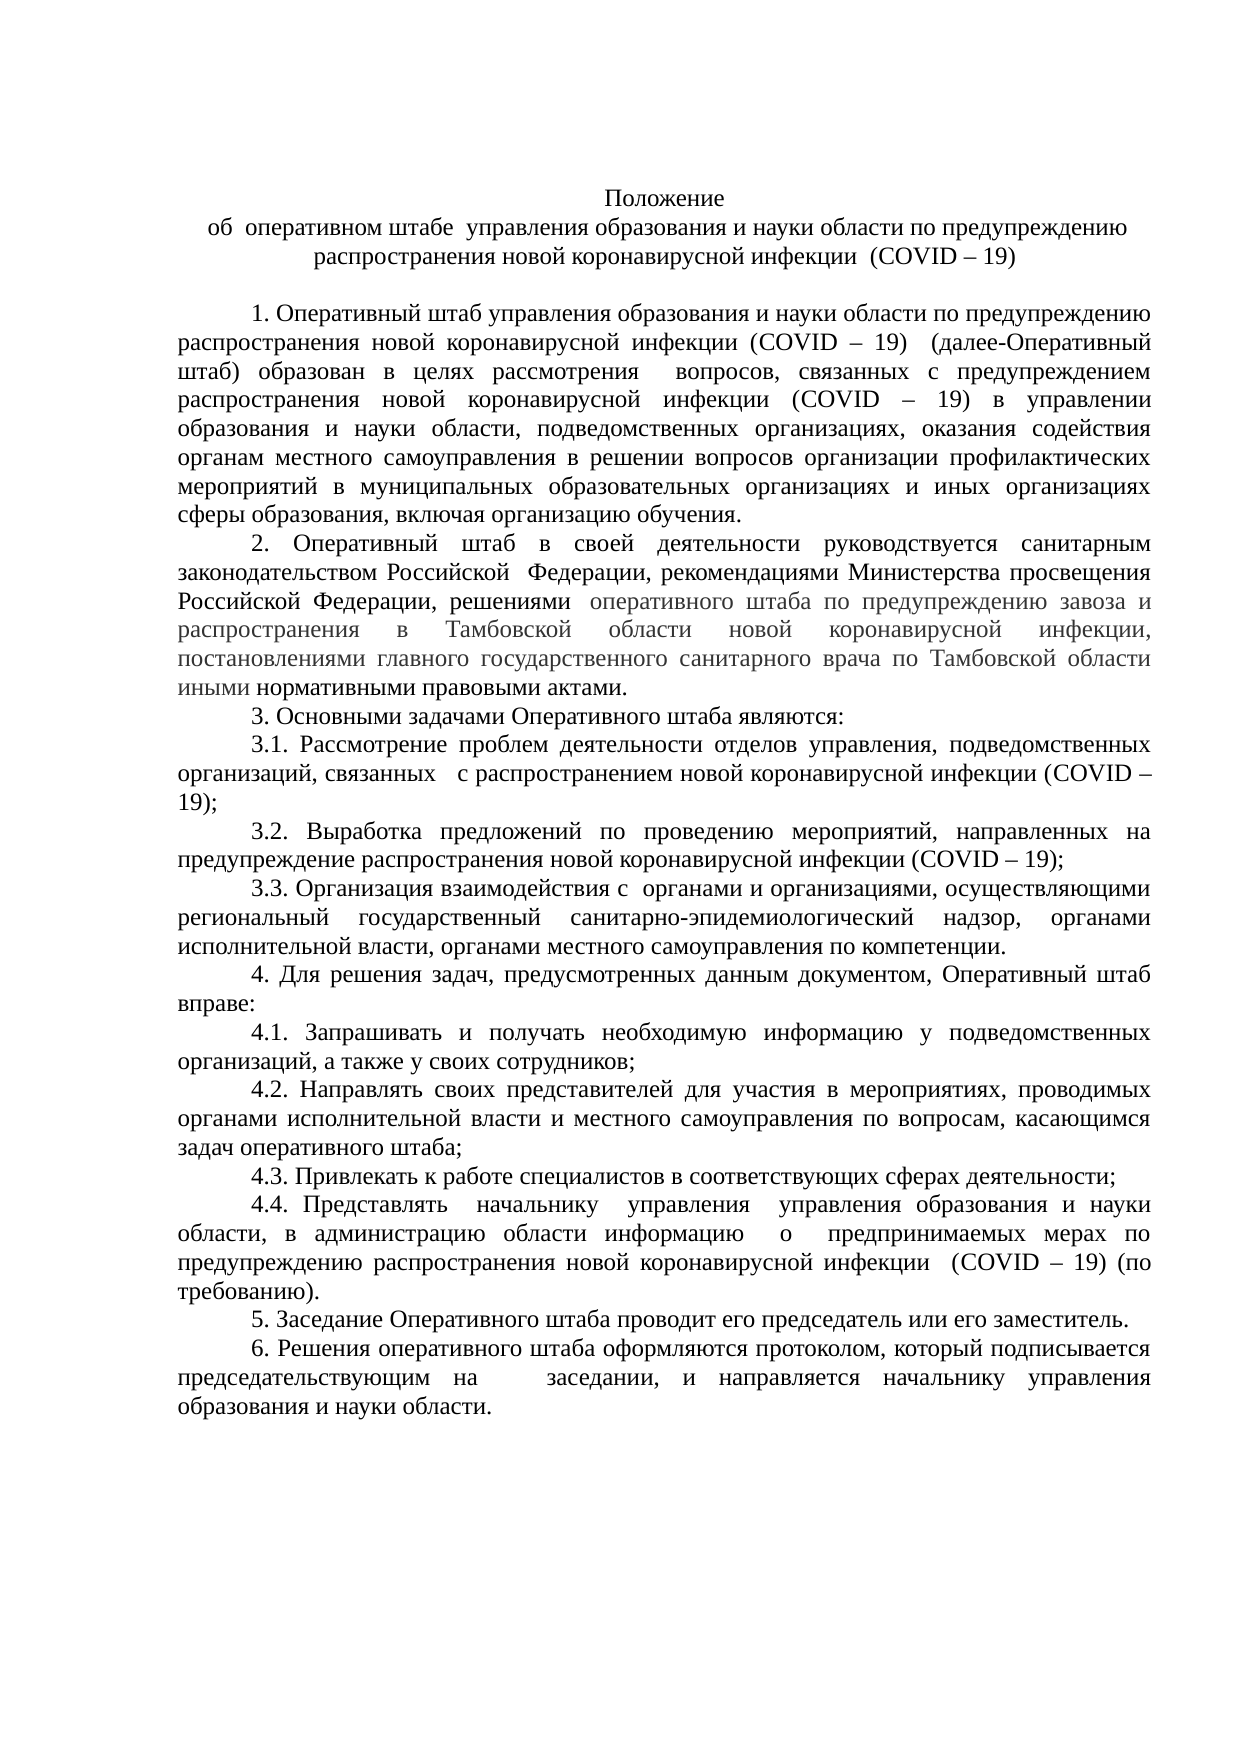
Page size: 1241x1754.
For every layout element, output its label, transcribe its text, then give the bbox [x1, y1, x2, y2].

text 3.2. Выработка предложений по проведению мероприятий, направленных на предупреждение распространения новой коронавирусной инфекции (COVID – 19); [177, 816, 1152, 873]
text 1. Оперативный штаб управления образования и науки области по предупреждению распространения новой коронавирусной инфекции (COVID – 19) (далее-Оперативный штаб) образован в целях рассмотрения вопросов, связанных с предупреждением распространения новой коронавирусной инфекции (COVID – 19) в управлении образования и науки области, подведомственных организациях, оказания содействия органам местного самоуправления в решении вопросов организации профилактических мероприятий в муниципальных образовательных организациях и иных организациях сферы образования, включая организацию обучения. [177, 298, 1152, 528]
text 6. Решения оперативного штаба оформляются протоколом, который подписывается председательствующим на заседании, и направляется начальнику управления образования и науки области. [177, 1333, 1152, 1419]
text 4. Для решения задач, предусмотренных данным документом, Оперативный штаб вправе: [177, 959, 1152, 1017]
text 3.1. Рассмотрение проблем деятельности отделов управления, подведомственных организаций, связанных с распространением новой коронавирусной инфекции (COVID – 19); [177, 729, 1152, 816]
text 4.3. Привлекать к работе специалистов в соответствующих сферах деятельности; [177, 1161, 1152, 1189]
text 3.3. Организация взаимодействия с органами и организациями, осуществляющими региональный государственный санитарно-эпидемиологический надзор, органами исполнительной власти, органами местного самоуправления по компетенции. [177, 873, 1152, 959]
text 3. Основными задачами Оперативного штаба являются: [177, 701, 1152, 729]
text 5. Заседание Оперативного штаба проводит его председатель или его заместитель. [177, 1304, 1152, 1333]
text об оперативном штабе управления образования и науки области по предупреждению распространения новой коронавирусной инфекции (COVID – 19) [177, 212, 1152, 269]
text Положение [177, 183, 1152, 212]
text 4.4. Представлять начальнику управления управления образования и науки области, в администрацию области информацию о предпринимаемых мерах по предупреждению распространения новой коронавирусной инфекции (COVID – 19) (по требованию). [177, 1189, 1152, 1304]
text 4.2. Направлять своих представителей для участия в мероприятиях, проводимых органами исполнительной власти и местного самоуправления по вопросам, касающимся задач оперативного штаба; [177, 1074, 1152, 1161]
text 2. Оперативный штаб в своей деятельности руководствуется санитарным законодательством Российской Федерации, рекомендациями Министерства просвещения Российской Федерации, решениями оперативного штаба по предупреждению завоза и распространения в Тамбовской области новой коронавирусной инфекции, постановлениями главного государственного санитарного врача по Тамбовской области иными нормативными правовыми актами. [177, 528, 1152, 701]
text 4.1. Запрашивать и получать необходимую информацию у подведомственных организаций, а также у своих сотрудников; [177, 1017, 1152, 1074]
